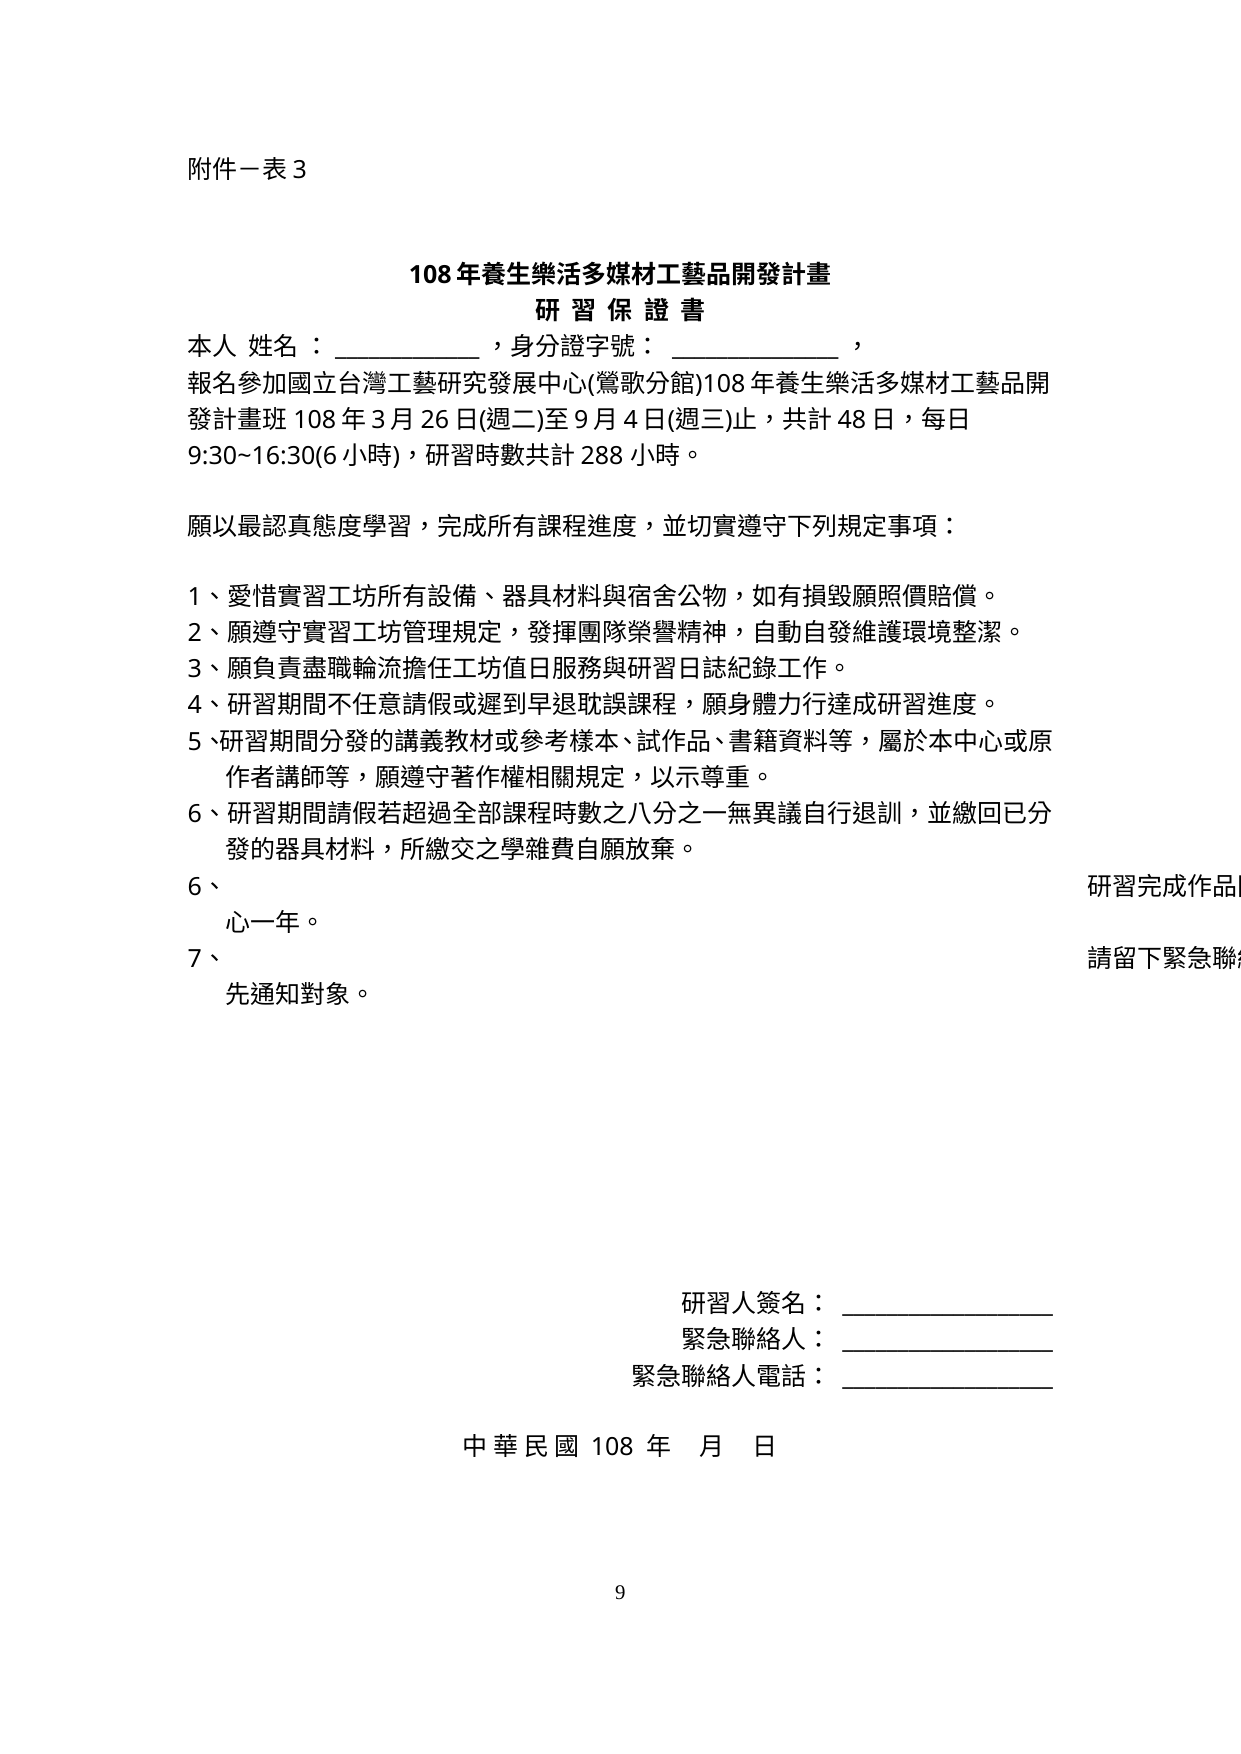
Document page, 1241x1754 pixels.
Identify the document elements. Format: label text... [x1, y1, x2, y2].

text 願以最認真態度學習，完成所有課程進度，並切實遵守下列規定事項： [187, 506, 1053, 542]
text 本人 姓名 ： _____________ ，身分證字號： _______________ ， [187, 327, 1053, 363]
text 2、願遵守實習工坊管理規定，發揮團隊榮譽精神，自動自發維護環境整潔。 [187, 612, 1053, 649]
text 緊急聯絡人電話： ___________________ [187, 1356, 1053, 1392]
text 1、愛惜實習工坊所有設備、器具材料與宿舍公物，如有損毀願照價賠償。 [187, 576, 1053, 612]
text 5、研習期間分發的講義教材或參考樣本、試作品、書籍資料等，屬於本中心或原作者講師等，願遵守著作權相關規定，以示尊重。 [187, 721, 1053, 794]
text 報名參加國立台灣工藝研究發展中心(鶯歌分館)108年養生樂活多媒材工藝品開發計畫班 108年3月26日(週二)至9月4日(週三)止，共計48日，每日9:30~16:30(6小時)，研習時數共計 288 小時。 [187, 363, 1053, 472]
text 108年養生樂活多媒材工藝品開發計畫 [187, 254, 1053, 291]
list 研習完成作品同意免費完全授權提供本中心辦理展覽推廣使用，並留置本中心一年。 [187, 866, 1053, 939]
text 研習人簽名： ___________________ [187, 1284, 1053, 1320]
text 緊急聯絡人： ___________________ [187, 1320, 1053, 1356]
text 中 華 民 國 108 年 月 日 [187, 1427, 1053, 1463]
text 3、願負責盡職輪流擔任工坊值日服務與研習日誌紀錄工作。 [187, 649, 1053, 685]
text 4、研習期間不任意請假或遲到早退耽誤課程，願身體力行達成研習進度。 [187, 685, 1053, 721]
text 附件－表3 [187, 150, 1053, 186]
text 6、研習期間請假若超過全部課程時數之八分之一無異議自行退訓，並繳回已分發的器具材料，所繳交之學雜費自願放棄。 [187, 794, 1053, 866]
list 請留下緊急聯絡人詳細資料，作為緊急聯絡之用，如遇突發事件作為第一優先通知對象。 [187, 939, 1053, 1011]
text 研 習 保 證 書 [187, 291, 1053, 327]
